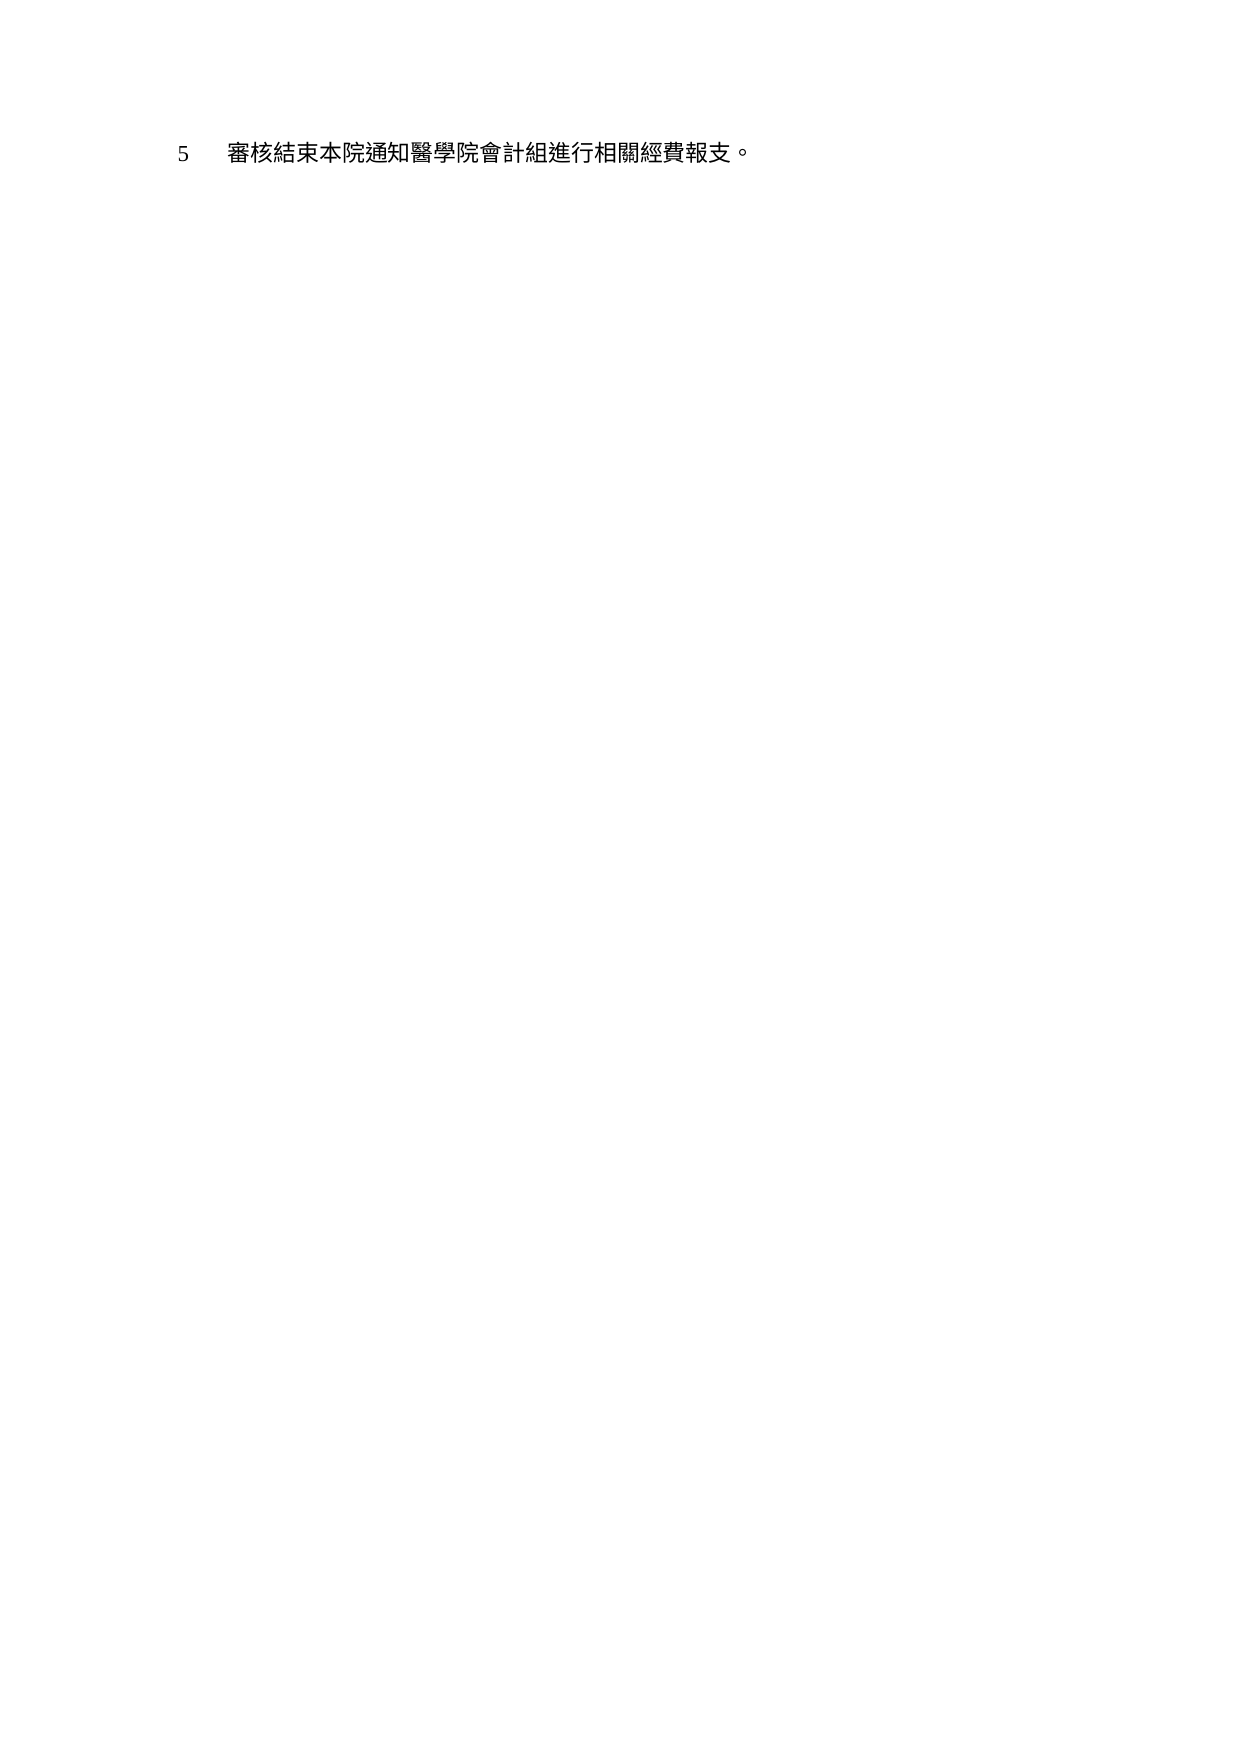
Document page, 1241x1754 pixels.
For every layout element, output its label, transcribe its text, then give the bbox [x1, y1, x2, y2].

list 審核結束本院通知醫學院會計組進行相關經費報支。 [177, 134, 1063, 168]
